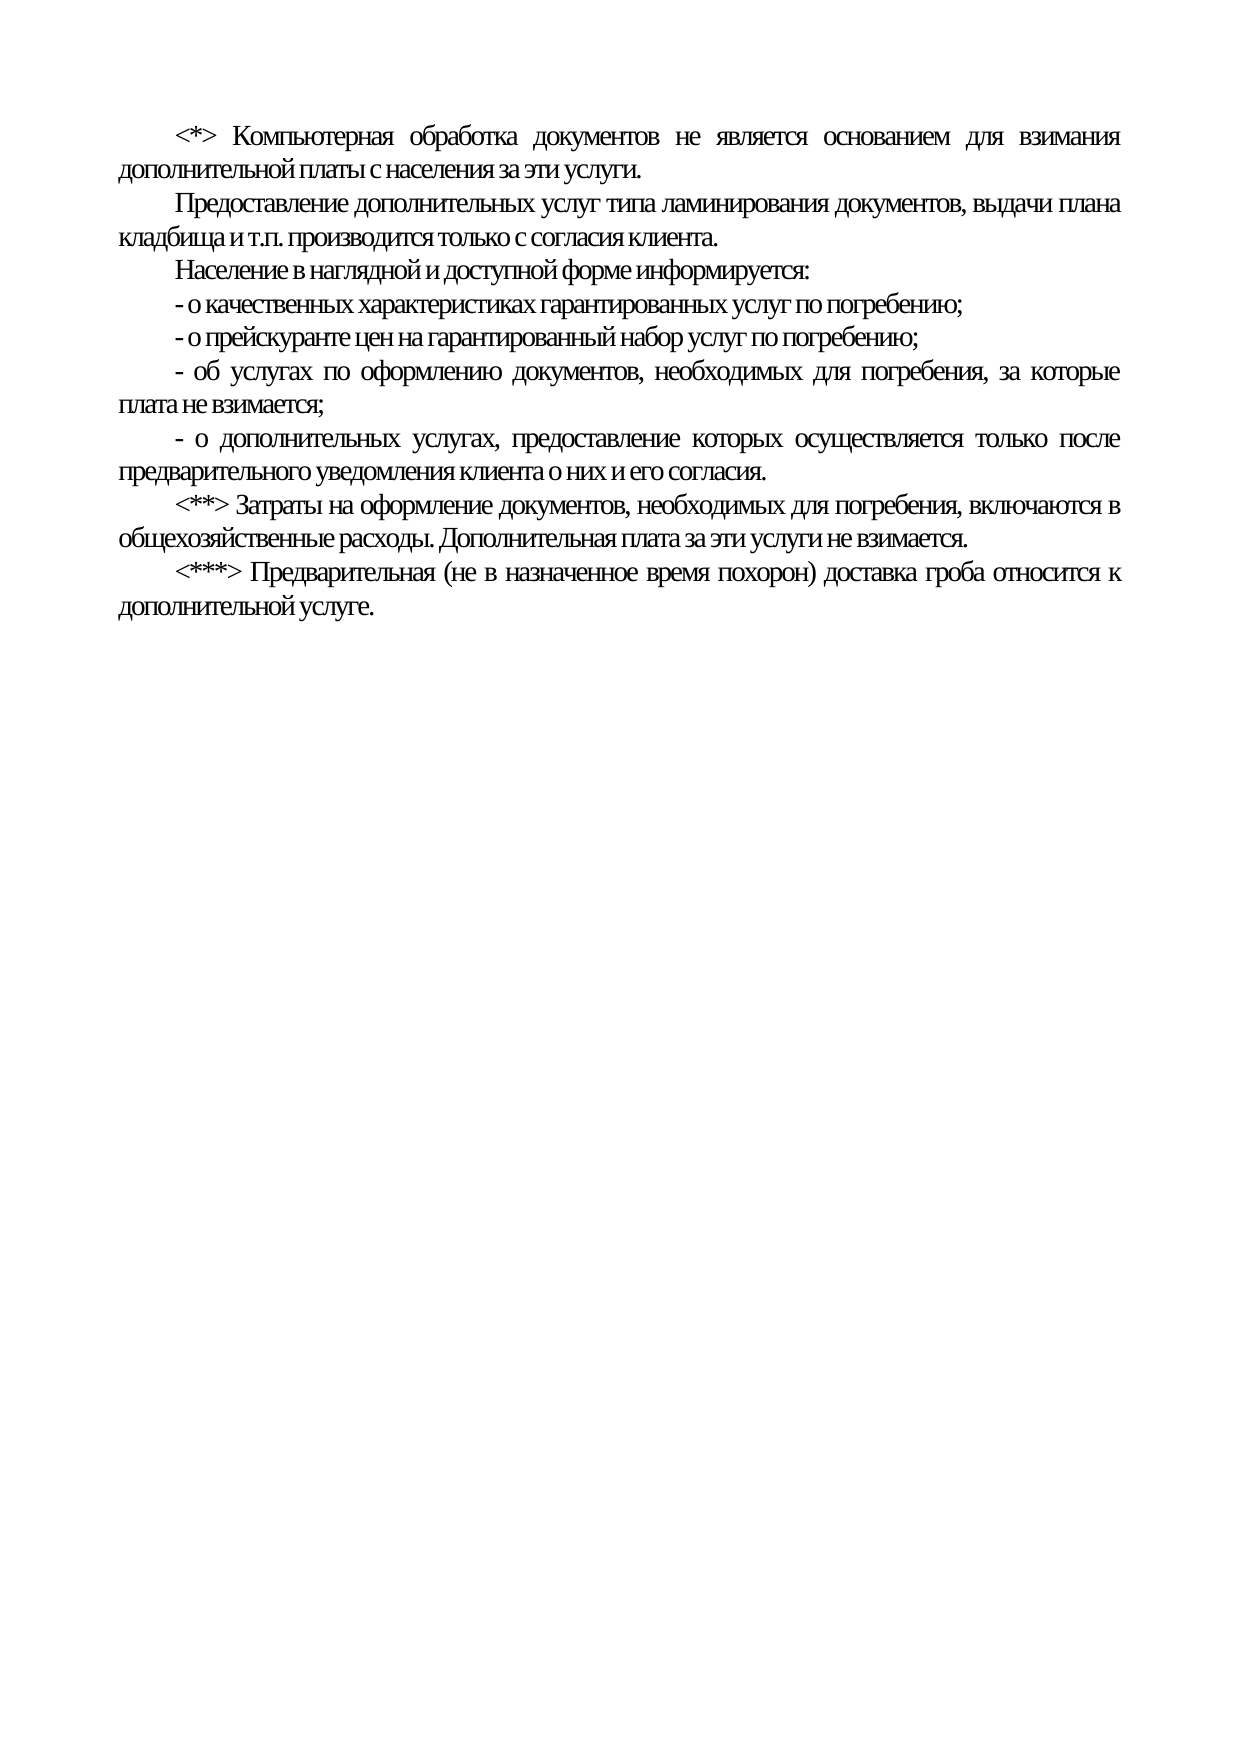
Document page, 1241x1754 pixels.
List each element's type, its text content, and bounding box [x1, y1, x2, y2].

text - об услугах по оформлению документов, необходимых для погребения, за которые плата не взимается; [118, 353, 1122, 420]
text <**> Затраты на оформление документов, необходимых для погребения, включаются в общехозяйственные расходы. Дополнительная плата за эти услуги не взимается. [118, 487, 1122, 554]
text - о прейскуранте цен на гарантированный набор услуг по погребению; [118, 319, 1122, 353]
text <***> Предварительная (не в назначенное время похорон) доставка гроба относится к дополнительной услуге. [118, 554, 1122, 621]
text Население в наглядной и доступной форме информируется: [118, 252, 1122, 286]
text Предоставление дополнительных услуг типа ламинирования документов, выдачи плана кладбища и т.п. производится только с согласия клиента. [118, 185, 1122, 252]
text <*> Компьютерная обработка документов не является основанием для взимания дополнительной платы с населения за эти услуги. [118, 118, 1122, 185]
text - о дополнительных услугах, предоставление которых осуществляется только после предварительного уведомления клиента о них и его согласия. [118, 420, 1122, 487]
text - о качественных характеристиках гарантированных услуг по погребению; [118, 286, 1122, 319]
